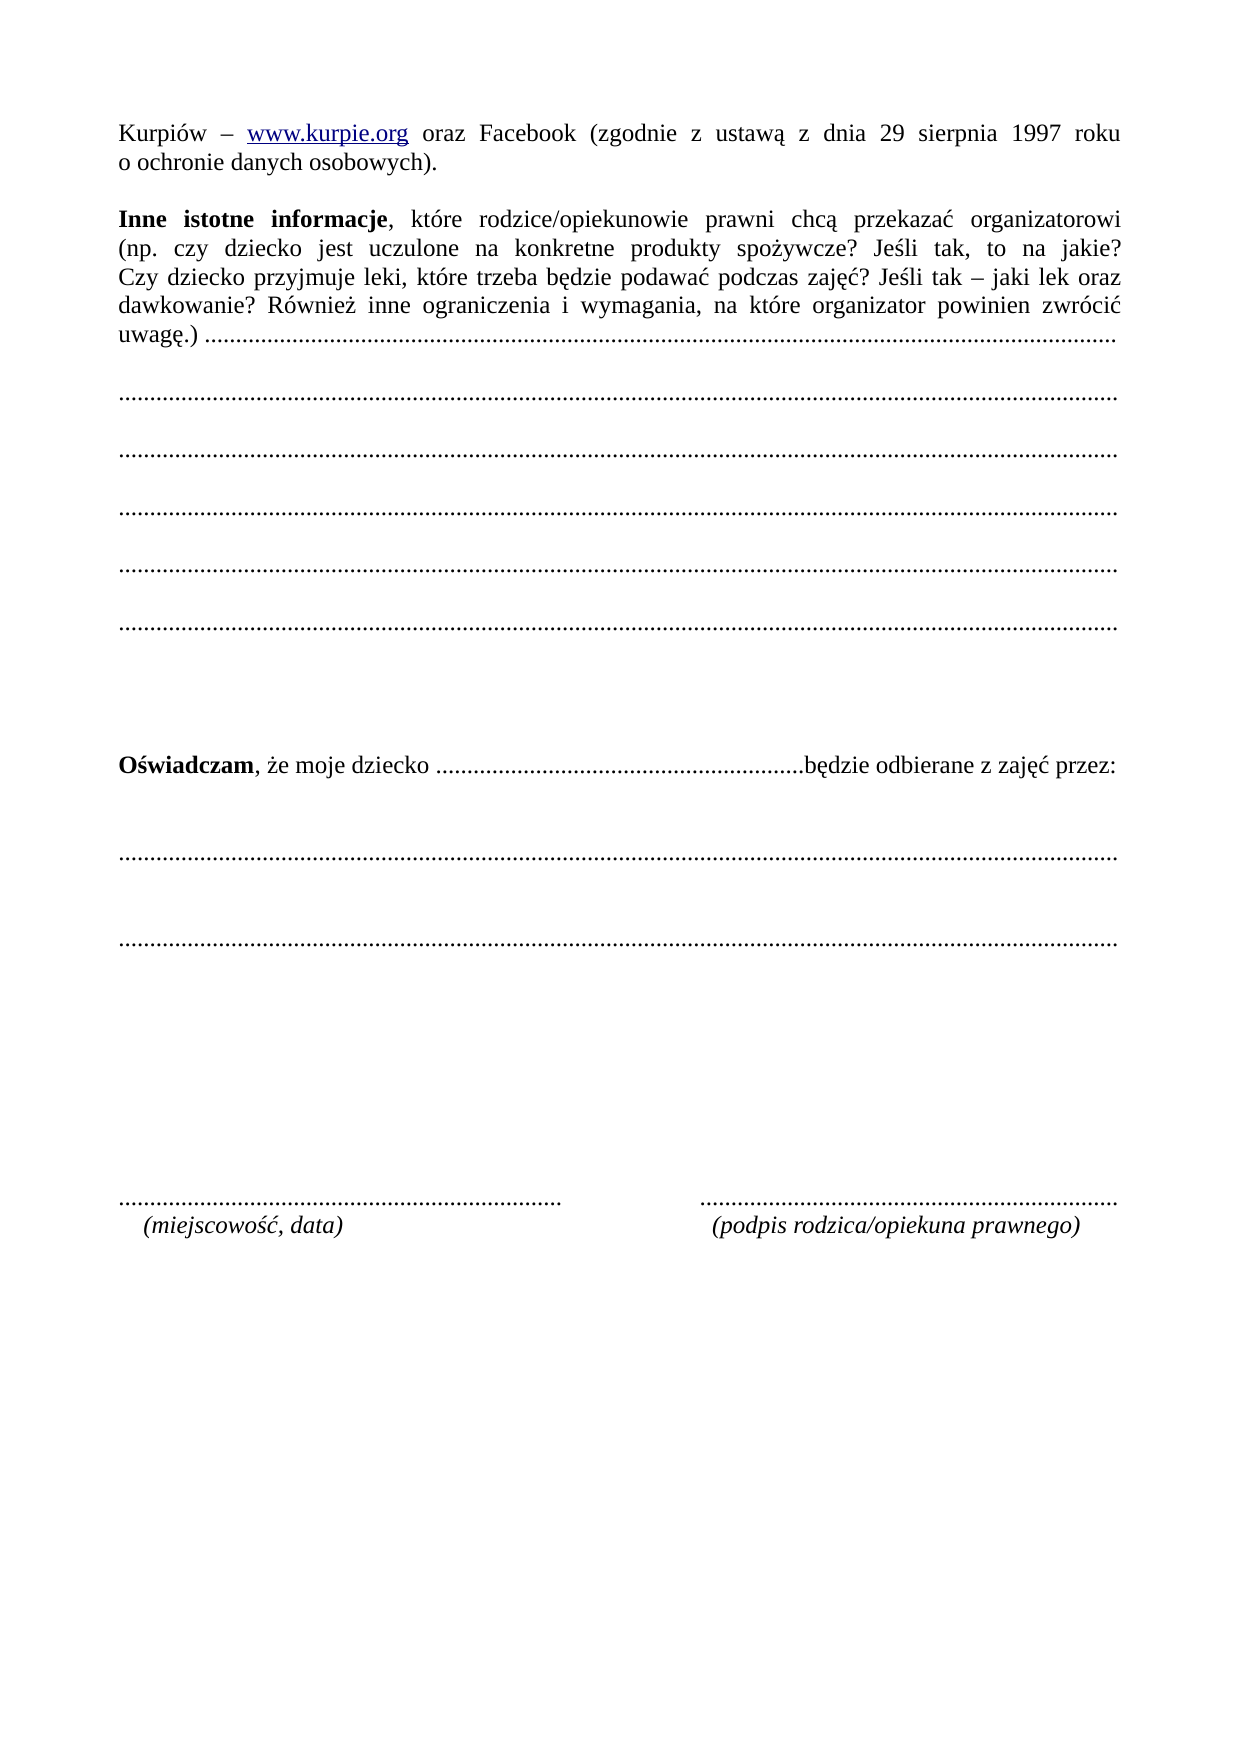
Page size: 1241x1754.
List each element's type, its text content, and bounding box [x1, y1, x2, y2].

text ................................................................................................................................................................ [118, 549, 1122, 578]
text ................................................................................................................................................................ [118, 837, 1122, 866]
text ................................................................................................................................................................ [118, 434, 1122, 463]
text ................................................................................................................................................................ [118, 607, 1122, 636]
text Oświadczam, że moje dziecko ...........................................................będzie odbierane z zajęć przez: [118, 751, 1122, 779]
text ................................................................................................................................................................ [118, 377, 1122, 406]
text ................................................................................................................................................................ [118, 923, 1122, 952]
text (miejscowość, data) (podpis rodzica/opiekuna prawnego) [118, 1211, 1122, 1239]
text ....................................................................... ................................................................... [118, 1182, 1122, 1211]
text ................................................................................................................................................................ [118, 492, 1122, 521]
text Kurpiów – www.kurpie.org oraz Facebook (zgodnie z ustawą z dnia 29 sierpnia 1997 roku o ochronie danych osobowych). [118, 118, 1122, 176]
text Inne istotne informacje, które rodzice/opiekunowie prawni chcą przekazać organizatorowi (np. czy dziecko jest uczulone na konkretne produkty spożywcze? Jeśli tak, to na jakie? Czy dziecko przyjmuje leki, które trzeba będzie podawać podczas zajęć? Jeśli tak – jaki lek oraz dawkowanie? Również inne ograniczenia i wymagania, na które organizator powinien zwrócić uwagę.) .................................................................................................................................................. [118, 204, 1122, 348]
